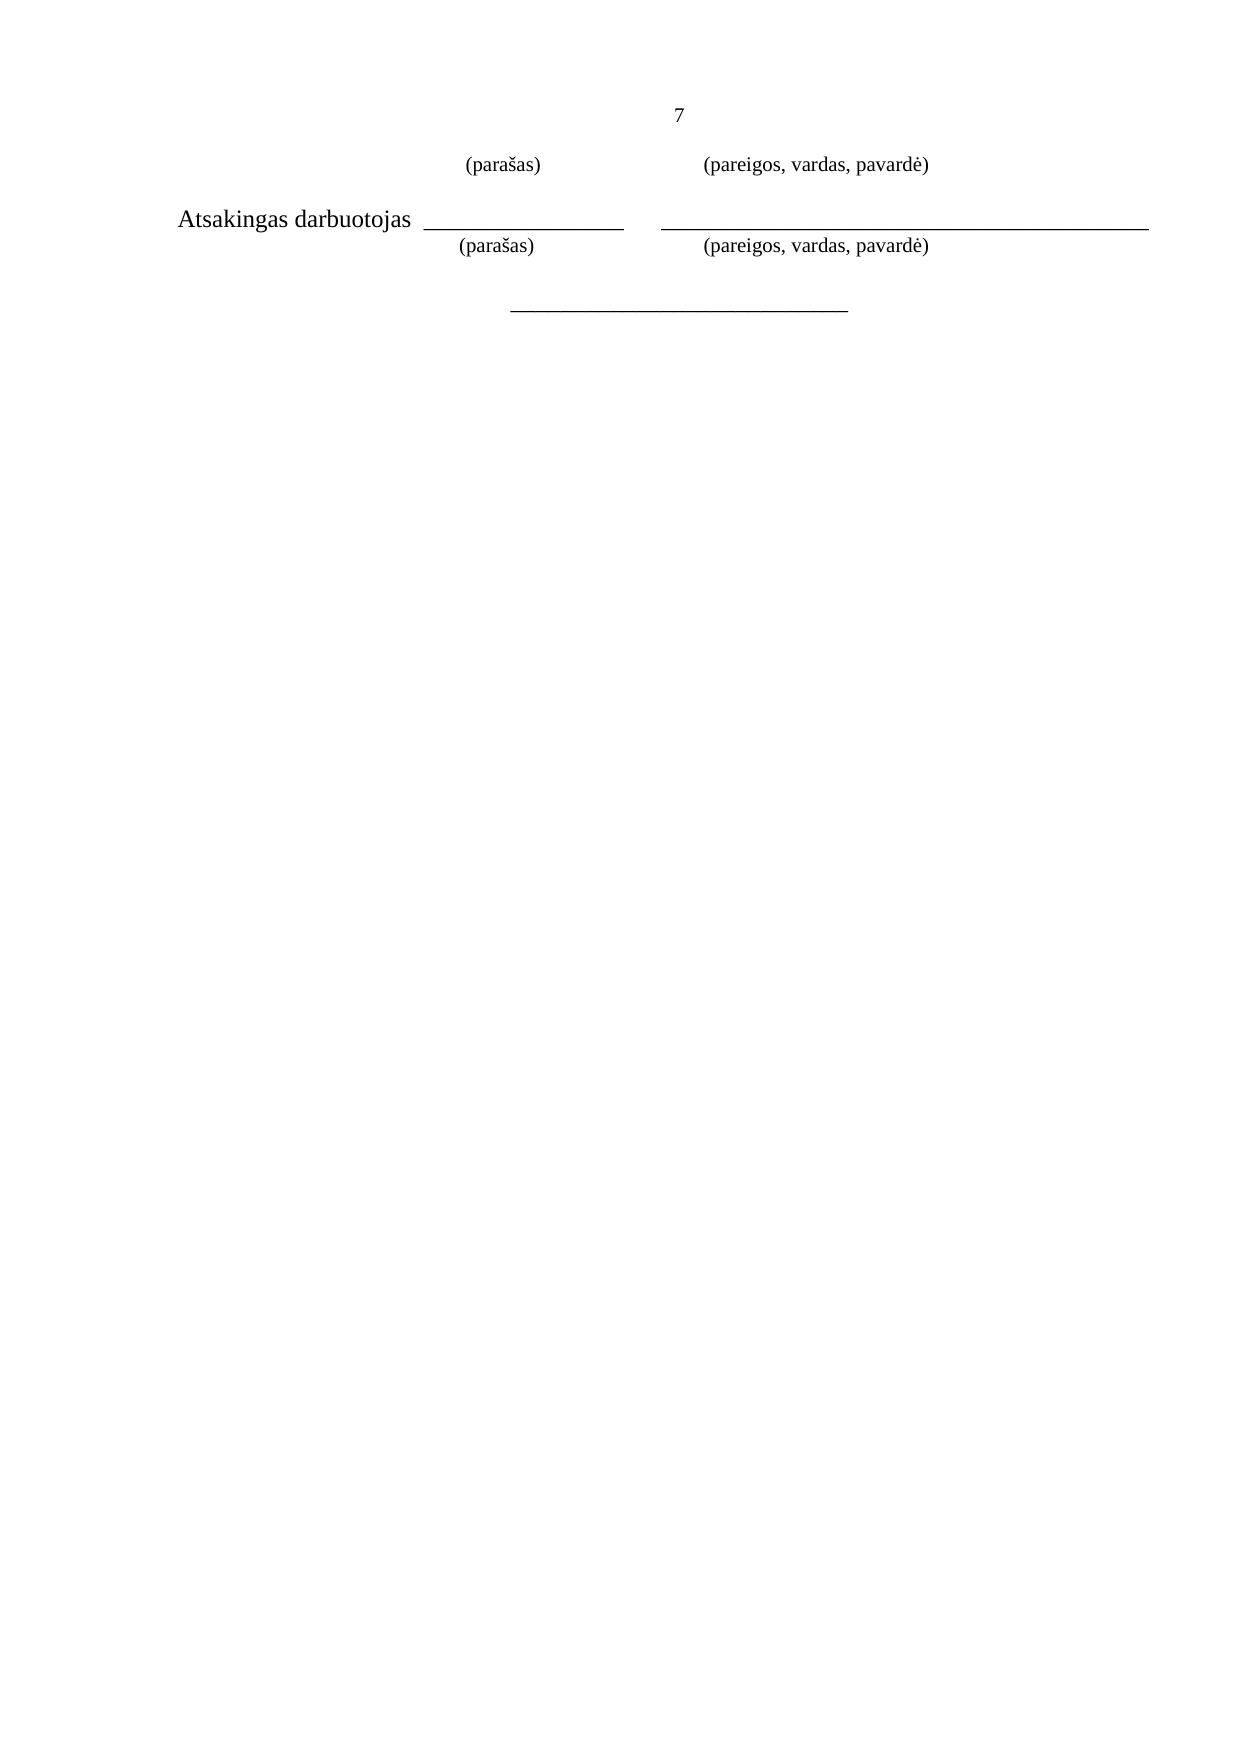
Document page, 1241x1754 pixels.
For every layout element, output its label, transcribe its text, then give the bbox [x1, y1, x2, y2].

text Atsakingas darbuotojas ________________ _______________________________________ [177, 204, 1181, 233]
text (parašas) (pareigos, vardas, pavardė) [177, 151, 1181, 176]
text ___________________________ [177, 286, 1181, 314]
text (parašas) (pareigos, vardas, pavardė) [177, 233, 1181, 257]
